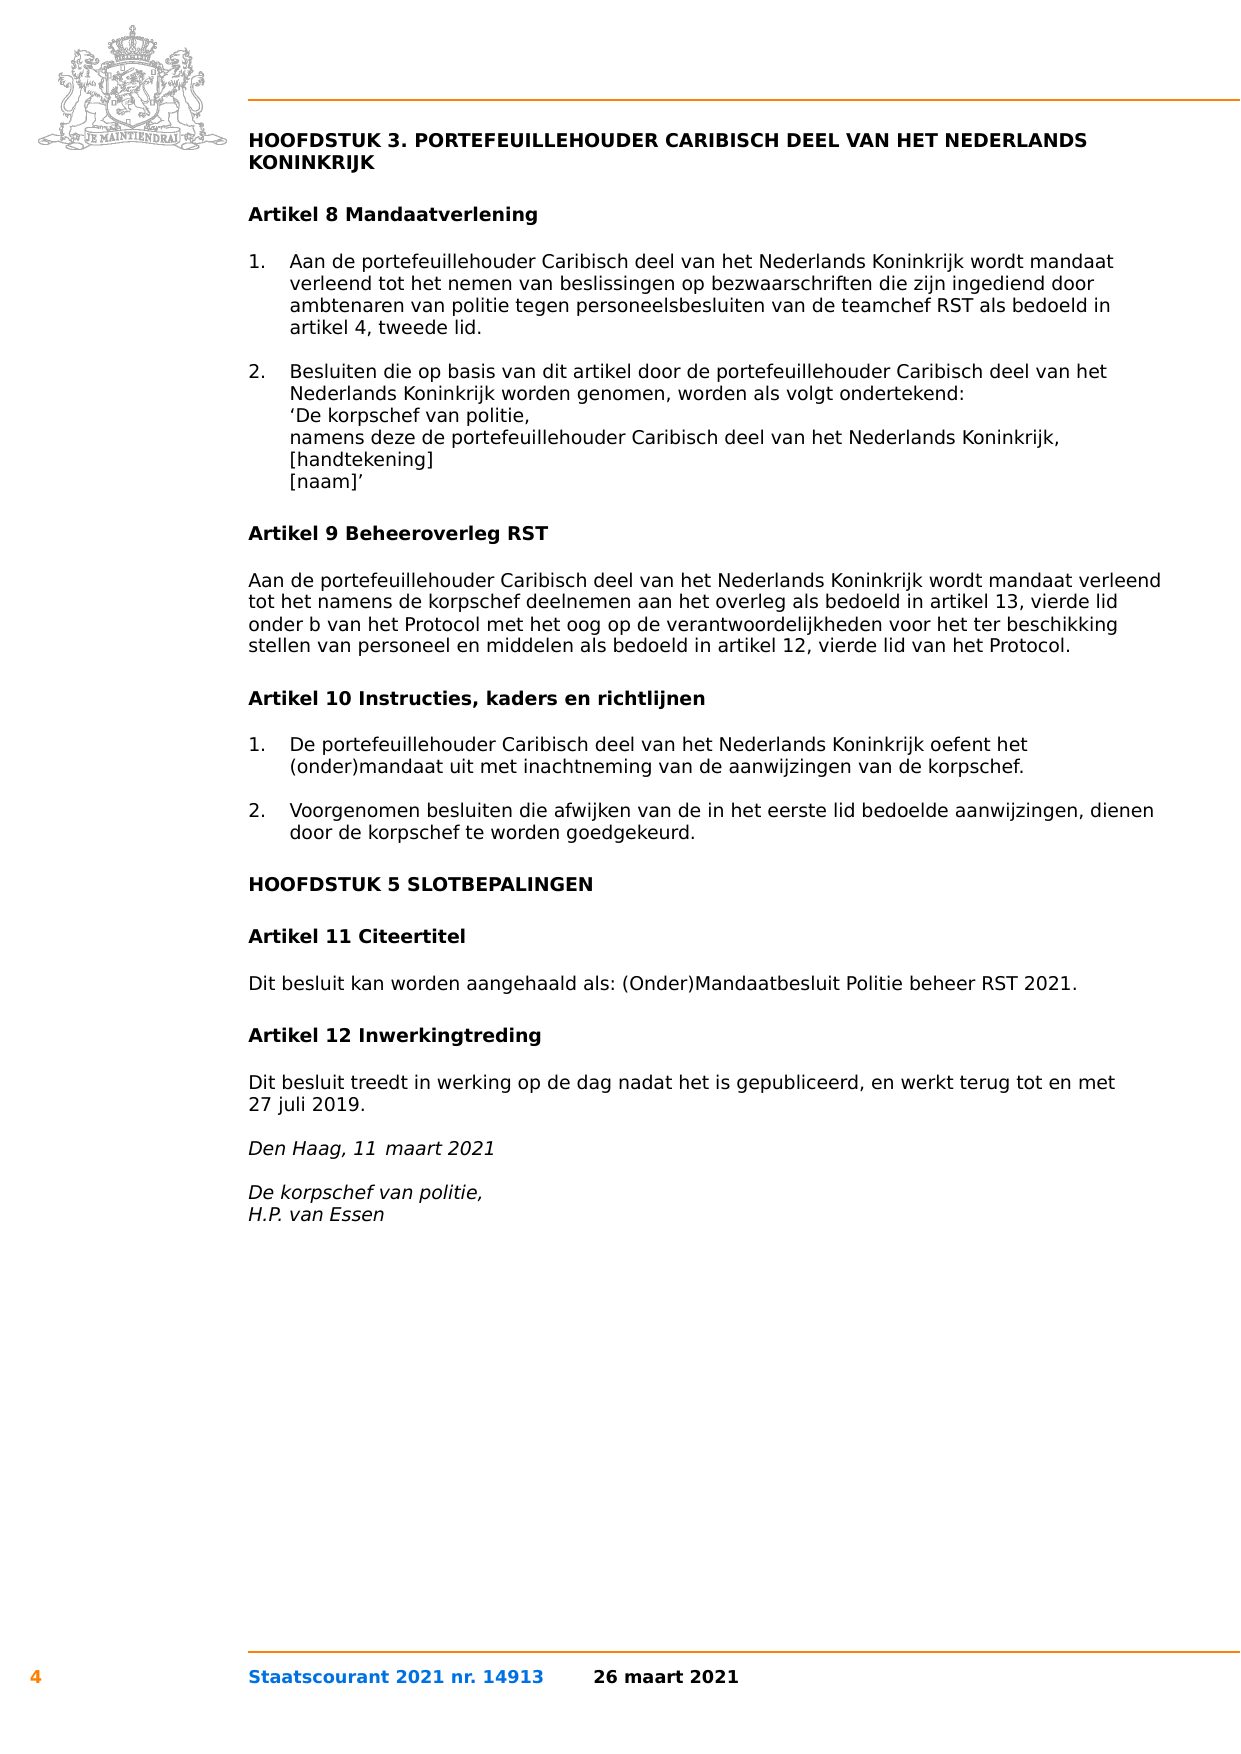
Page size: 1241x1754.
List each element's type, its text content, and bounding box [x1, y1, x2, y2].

text Dit besluit kan worden aangehaald als: (Onder)Mandaatbesluit Politie beheer RST 2021. [248, 973, 1163, 995]
text 1. Aan de portefeuillehouder Caribisch deel van het Nederlands Koninkrijk wordt mandaat verleend tot het nemen van beslissingen op bezwaarschriften die zijn ingediend door ambtenaren van politie tegen personeelsbesluiten van de teamchef RST als bedoeld in artikel 4, tweede lid. [248, 251, 1163, 339]
text Den Haag, 11 maart 2021 [248, 1138, 1163, 1160]
text Dit besluit treedt in werking op de dag nadat het is gepubliceerd, en werkt terug tot en met 27 juli 2019. [248, 1072, 1163, 1116]
text namens deze de portefeuillehouder Caribisch deel van het Nederlands Koninkrijk, [289, 427, 1163, 448]
text [handtekening] [289, 448, 1163, 471]
text ‘De korpschef van politie, [289, 404, 1163, 427]
text 1. De portefeuillehouder Caribisch deel van het Nederlands Koninkrijk oefent het (onder)mandaat uit met inachtneming van de aanwijzingen van de korpschef. [248, 734, 1163, 778]
text 2. Besluiten die op basis van dit artikel door de portefeuillehouder Caribisch deel van het Nederlands Koninkrijk worden genomen, worden als volgt ondertekend: [248, 361, 1163, 404]
subtitle Artikel 10 Instructies, kaders en richtlijnen [248, 687, 1163, 709]
text [naam]’ [289, 471, 1163, 492]
subtitle Artikel 11 Citeertitel [248, 926, 1163, 948]
text Aan de portefeuillehouder Caribisch deel van het Nederlands Koninkrijk wordt mandaat verleend tot het namens de korpschef deelnemen aan het overleg als bedoeld in artikel 13, vierde lid onder b van het Protocol met het oog op de verantwoordelijkheden voor het ter beschikking stellen van personeel en middelen als bedoeld in artikel 12, vierde lid van het Protocol. [248, 569, 1163, 657]
text De korpschef van politie, H.P. van Essen [248, 1182, 1163, 1226]
subtitle HOOFDSTUK 5 SLOTBEPALINGEN [248, 874, 1163, 896]
subtitle HOOFDSTUK 3. PORTEFEUILLEHOUDER CARIBISCH DEEL VAN HET NEDERLANDS KONINKRIJK [248, 130, 1163, 174]
picture [38, 25, 227, 150]
subtitle Artikel 12 Inwerkingtreding [248, 1025, 1163, 1047]
text 2. Voorgenomen besluiten die afwijken van de in het eerste lid bedoelde aanwijzingen, dienen door de korpschef te worden goedgekeurd. [248, 800, 1163, 844]
subtitle Artikel 9 Beheeroverleg RST [248, 522, 1163, 544]
subtitle Artikel 8 Mandaatverlening [248, 204, 1163, 226]
